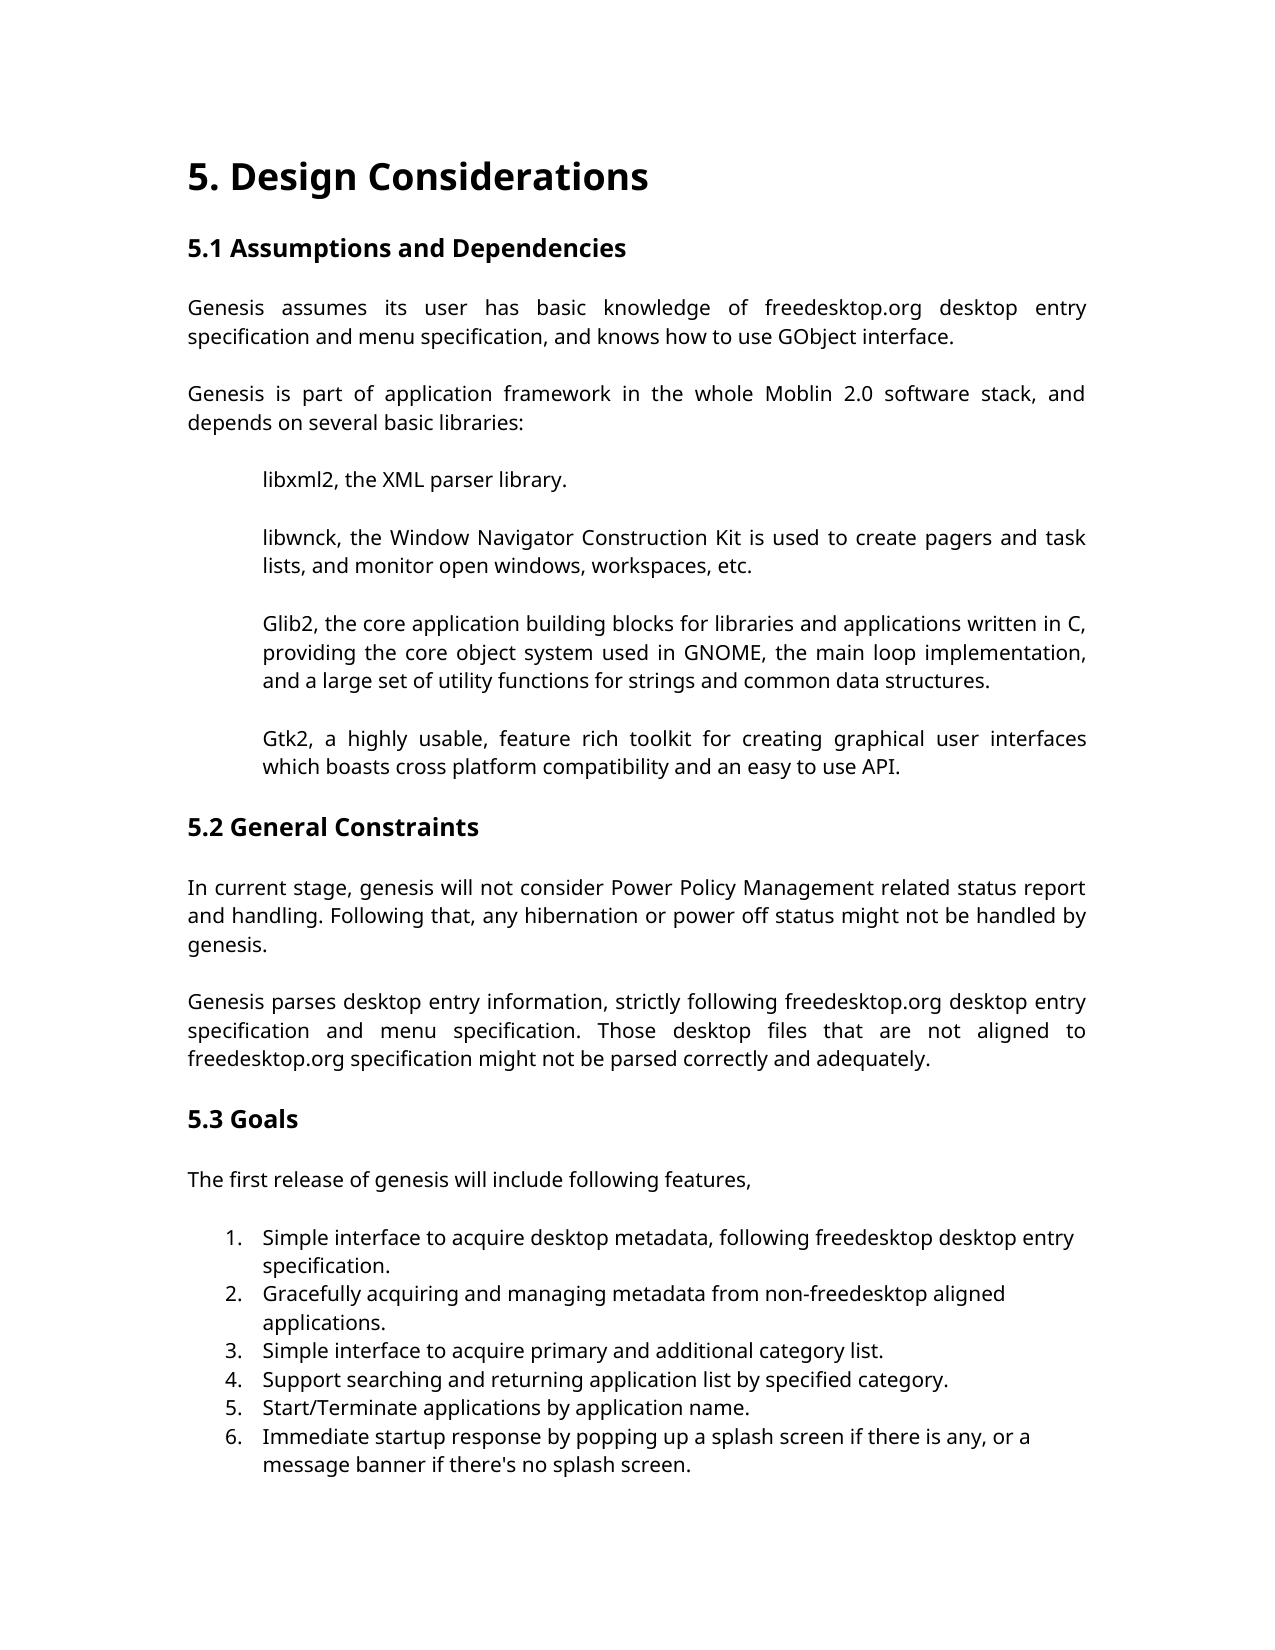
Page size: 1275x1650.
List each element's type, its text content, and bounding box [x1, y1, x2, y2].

text Genesis assumes its user has basic knowledge of freedesktop.org desktop entry specification and menu specification, and knows how to use GObject interface. [187, 293, 1087, 350]
list Gracefully acquiring and managing metadata from non-freedesktop aligned applications. [225, 1279, 1087, 1336]
text libxml2, the XML parser library. [262, 466, 1087, 494]
text Genesis parses desktop entry information, strictly following freedesktop.org desktop entry specification and menu specification. Those desktop files that are not aligned to freedesktop.org specification might not be parsed correctly and adequately. [187, 987, 1087, 1073]
text Genesis is part of application framework in the whole Moblin 2.0 software stack, and depends on several basic libraries: [187, 379, 1087, 436]
text libwnck, the Window Navigator Construction Kit is used to create pagers and task lists, and monitor open windows, workspaces, etc. [262, 523, 1087, 580]
text Gtk2, a highly usable, feature rich toolkit for creating graphical user interfaces which boasts cross platform compatibility and an easy to use API. [262, 724, 1087, 781]
text 5.1 Assumptions and Dependencies [187, 230, 1087, 264]
list Immediate startup response by popping up a splash screen if there is any, or a message banner if there's no splash screen. [225, 1422, 1087, 1479]
list Start/Terminate applications by application name. [225, 1393, 1087, 1422]
text 5.2 General Constraints [187, 810, 1087, 844]
list Simple interface to acquire primary and additional category list. [225, 1336, 1087, 1365]
list Simple interface to acquire desktop metadata, following freedesktop desktop entry specification. [225, 1223, 1087, 1279]
subtitle 5. Design Considerations [187, 150, 1087, 201]
text Glib2, the core application building blocks for libraries and applications written in C, providing the core object system used in GNOME, the main loop implementation, and a large set of utility functions for strings and common data structures. [262, 609, 1087, 694]
list Support searching and returning application list by specified category. [225, 1365, 1087, 1393]
text The first release of genesis will include following features, [187, 1165, 1087, 1193]
text 5.3 Goals [187, 1102, 1087, 1136]
text In current stage, genesis will not consider Power Policy Management related status report and handling. Following that, any hibernation or power off status might not be handled by genesis. [187, 873, 1087, 958]
